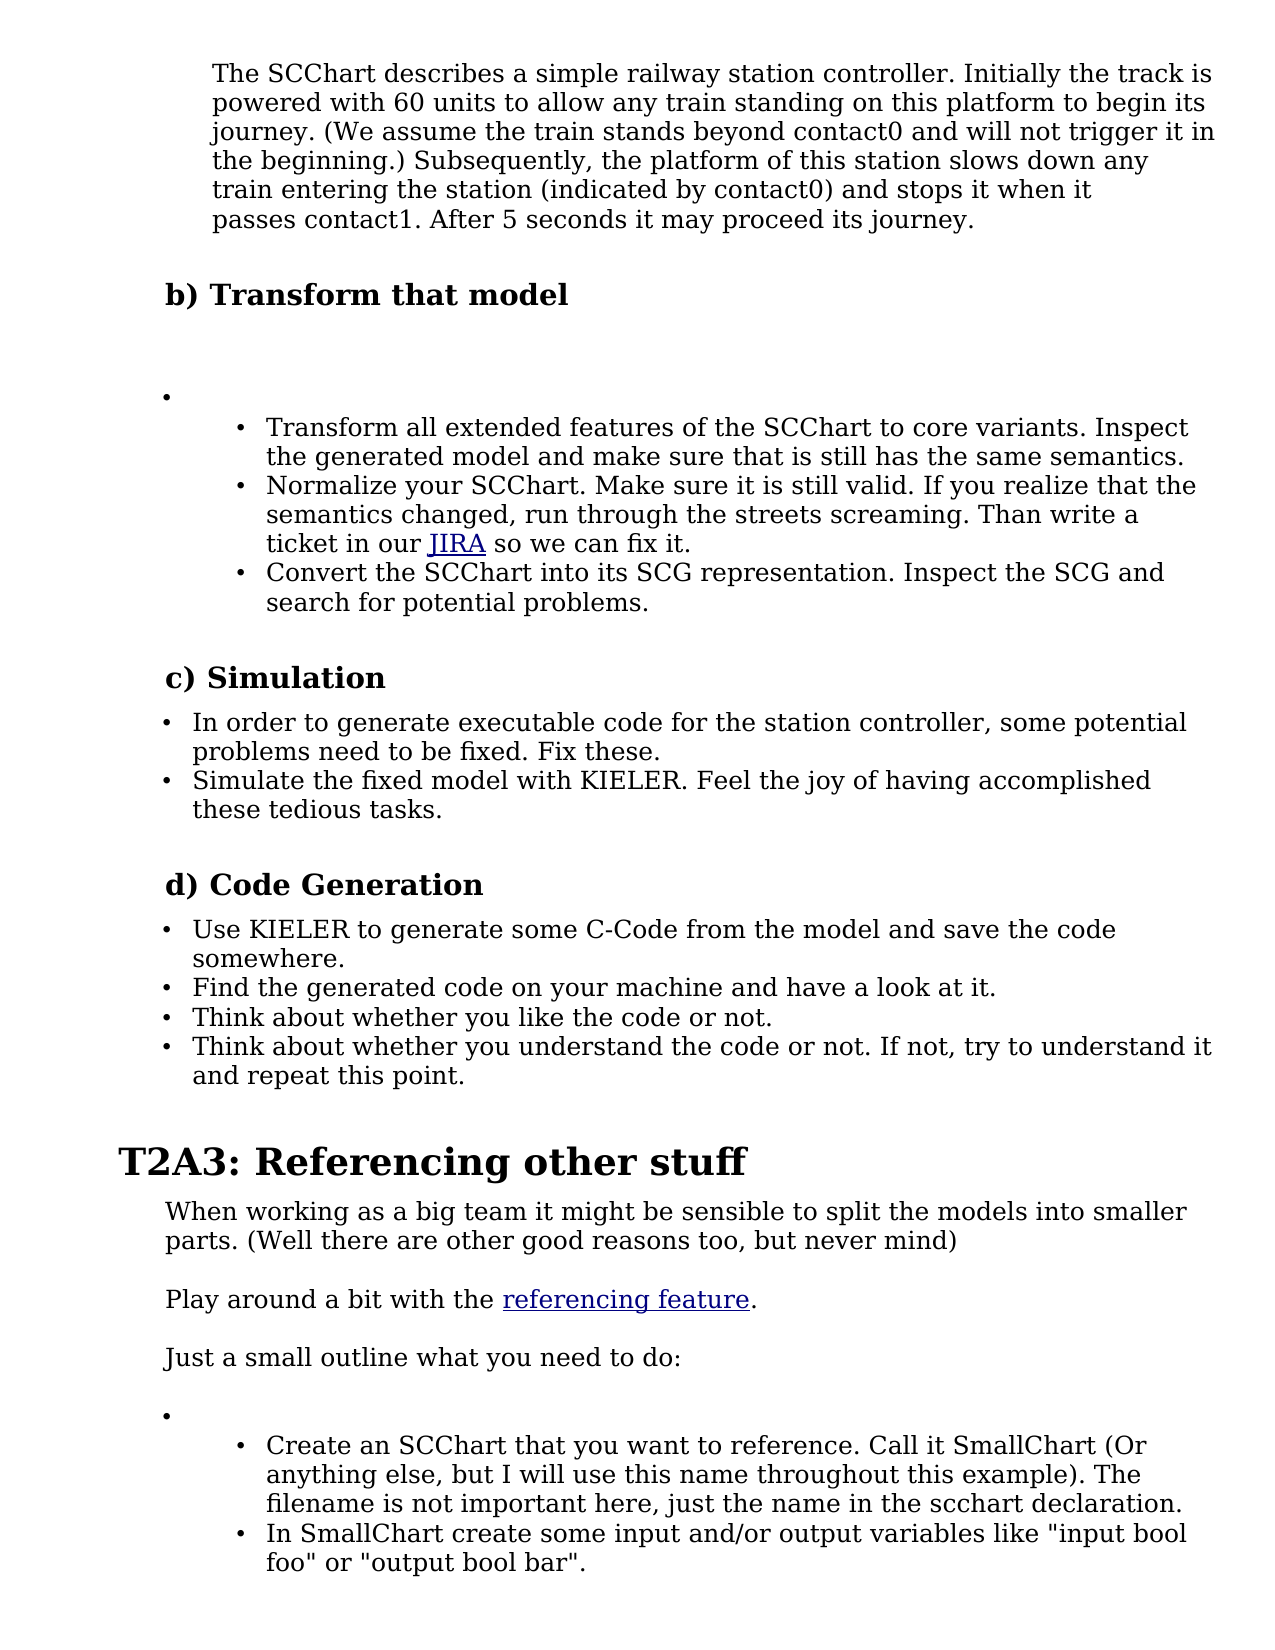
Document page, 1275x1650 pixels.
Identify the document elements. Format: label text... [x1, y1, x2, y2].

text Play around a bit with the referencing feature. [165, 1285, 1216, 1314]
subtitle b) Transform that model [165, 278, 1216, 312]
text When working as a big team it might be sensible to split the models into smaller parts. (Well there are other good reasons too, but never mind) [165, 1197, 1216, 1255]
list Think about whether you understand the code or not. If not, try to understand it and repeat this point. [162, 1032, 1216, 1090]
text Just a small outline what you need to do: [165, 1343, 1216, 1373]
list Simulate the fixed model with KIELER. Feel the joy of having accomplished these tedious tasks. [162, 766, 1216, 824]
subtitle c) Simulation [165, 661, 1216, 695]
list Think about whether you like the code or not. [162, 1003, 1216, 1032]
list Normalize your SCChart. Make sure it is still valid. If you realize that the semantics changed, run through the streets screaming. Than write a ticket in our JIRA so we can fix it. [236, 471, 1216, 558]
subtitle d) Code Generation [165, 868, 1216, 903]
list Create an SCChart that you want to reference. Call it SmallChart (Or anything else, but I will use this name throughout this example). The filename is not important here, just the name in the scchart declaration. [236, 1431, 1216, 1519]
list In SmallChart create some input and/or output variables like "input bool foo" or "output bool bar". [236, 1519, 1216, 1577]
list Transform all extended features of the SCChart to core variants. Inspect the generated model and make sure that is still has the same semantics. [236, 413, 1216, 471]
text The SCChart describes a simple railway station controller. Initially the track is powered with 60 units to allow any train standing on this platform to begin its journey. (We assume the train stands beyond contact0 and will not trigger it in the beginning.) Subsequently, the platform of this station slows down any train entering the station (indicated by contact0) and stops it when it passes contact1. After 5 seconds it may proceed its journey. [212, 59, 1216, 234]
list Use KIELER to generate some C-Code from the model and save the code somewhere. [162, 915, 1216, 973]
list Find the generated code on your machine and have a look at it. [162, 973, 1216, 1003]
list In order to generate executable code for the station controller, some potential problems need to be fixed. Fix these. [162, 708, 1216, 766]
list Convert the SCChart into its SCG representation. Inspect the SCG and search for potential problems. [236, 558, 1216, 617]
subtitle T2A3: Referencing other stuff [118, 1141, 1216, 1184]
